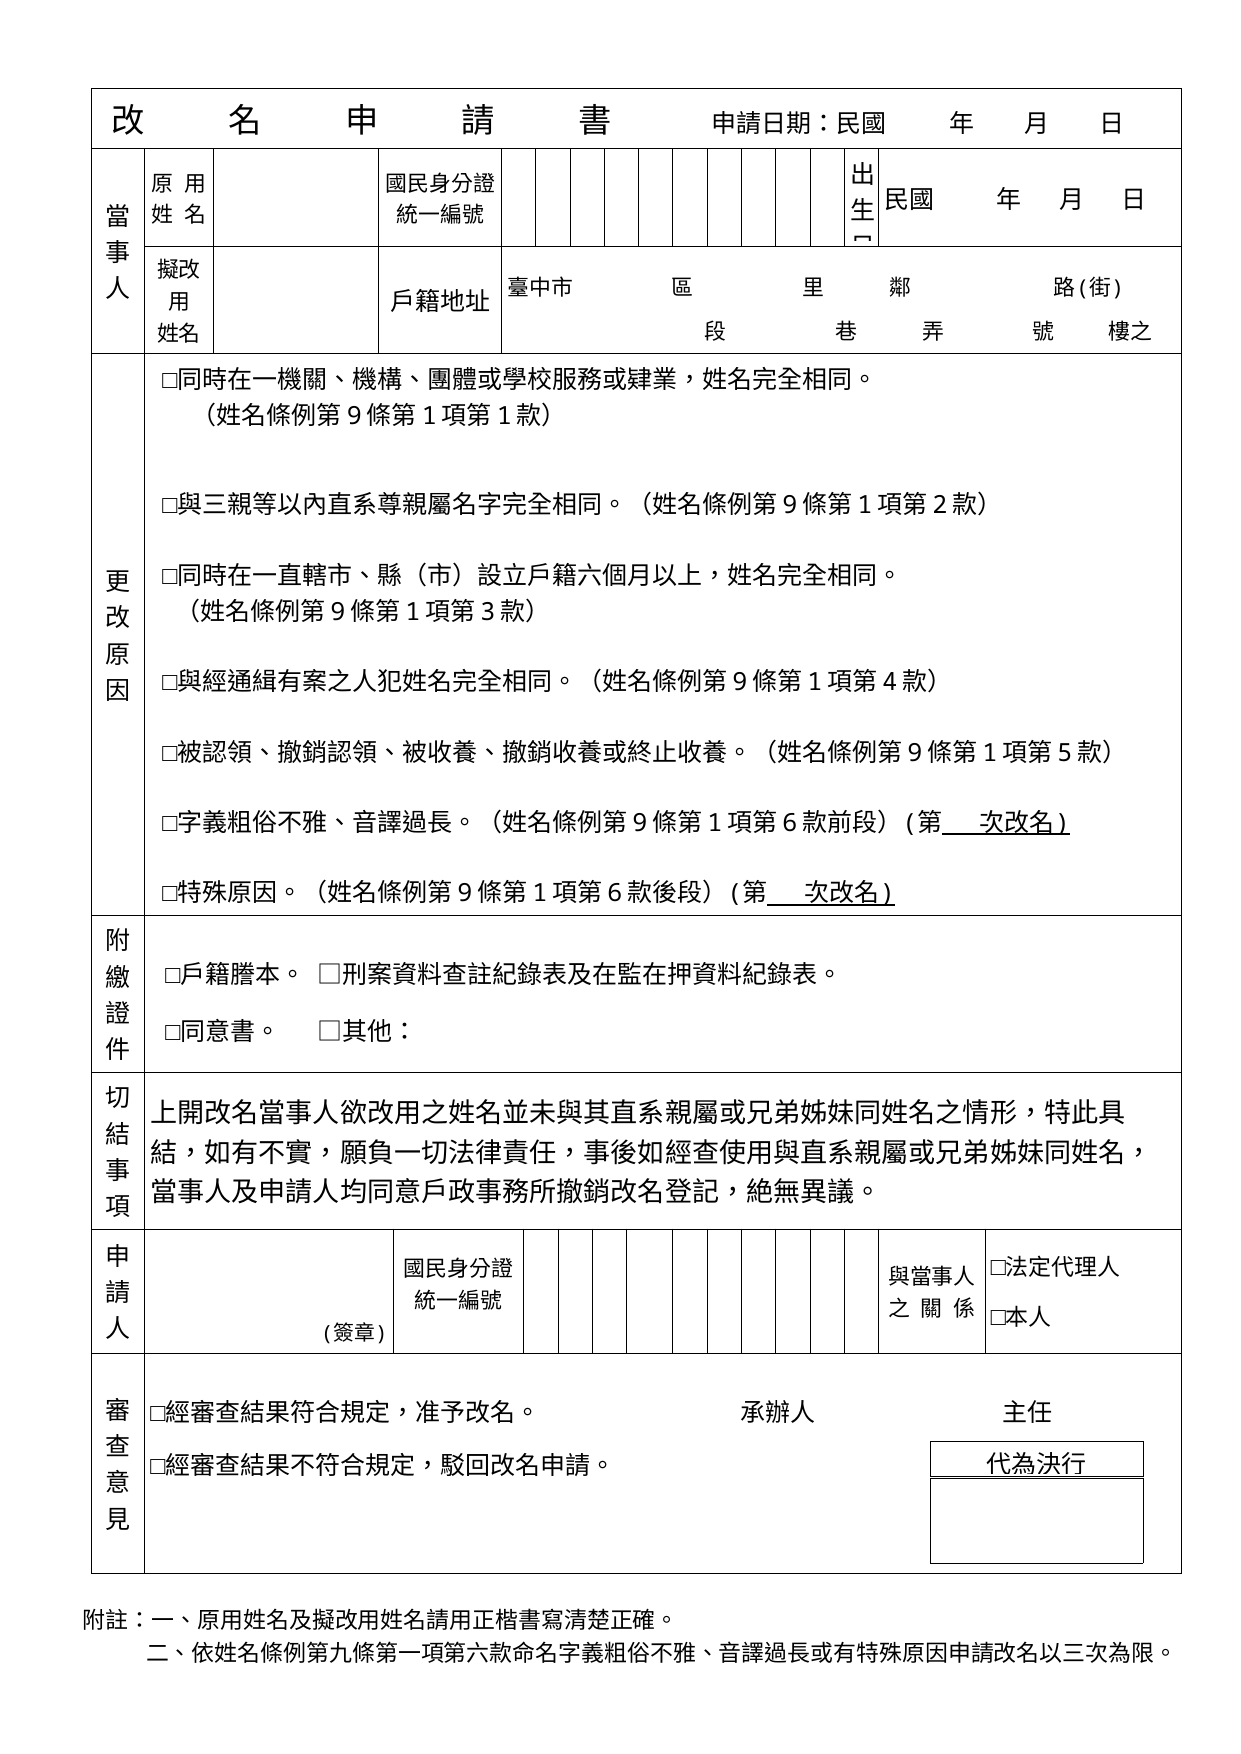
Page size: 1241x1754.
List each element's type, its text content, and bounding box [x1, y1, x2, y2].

table_cell [214, 247, 378, 353]
table_cell 民國 年 月 日 [879, 149, 1181, 246]
text 附註：一、原用姓名及擬改用姓名請用正楷書寫清楚正確。 [83, 1602, 1157, 1635]
table_cell [627, 1230, 672, 1353]
table_cell 與當事人 之 關 係 [879, 1230, 985, 1353]
text 二、依姓名條例第九條第一項第六款命名字義粗俗不雅、音譯過長或有特殊原因申請改名以三次為限。 [83, 1635, 1157, 1668]
table_cell (簽章) [145, 1230, 393, 1353]
table_cell [593, 1230, 626, 1353]
table_cell [673, 1230, 707, 1353]
table_cell 附繳證件 [92, 916, 144, 1072]
table_cell 更 改 原 因 [92, 354, 144, 914]
table_cell [605, 149, 638, 246]
table_cell [811, 1230, 844, 1353]
table_cell [502, 149, 535, 246]
table_cell 擬改用 姓名 [145, 247, 213, 353]
table_cell [845, 1230, 878, 1353]
table_cell 戶籍地址 [379, 247, 501, 353]
table_cell [811, 149, 844, 246]
table_cell 當 事 人 [92, 149, 144, 353]
table_cell 申請人 [92, 1230, 144, 1353]
table_cell 原 用 姓 名 [145, 149, 213, 246]
table_cell [708, 149, 741, 246]
table_cell 國民身分證 統一編號 [394, 1230, 523, 1353]
table_header 改 名 申 請 書 申請日期：民國 年 月 日 [92, 89, 1181, 148]
table_cell □戶籍謄本。 □刑案資料查註紀錄表及在監在押資料紀錄表。 □同意書。 □其他： [145, 916, 1181, 1072]
table_cell [673, 149, 707, 246]
table_cell 國民身分證統一編號 [379, 149, 501, 246]
table_cell [776, 149, 810, 246]
table_cell 切結事項 [92, 1073, 144, 1228]
table_cell [776, 1230, 810, 1353]
table_cell [214, 149, 378, 246]
table_cell [571, 149, 604, 246]
table_cell 臺中市 區 里 鄰 路(街) 段 巷 弄 號 樓之 [502, 247, 1181, 353]
table_cell [536, 149, 570, 246]
table_cell □經審查結果符合規定，准予改名。 承辦人 主任 □經審查結果不符合規定，駁回改名申請。 [145, 1354, 1181, 1573]
table_cell [524, 1230, 558, 1353]
table_cell [742, 149, 775, 246]
table_cell [708, 1230, 741, 1353]
table_cell [639, 149, 672, 246]
table_cell 上開改名當事人欲改用之姓名並未與其直系親屬或兄弟姊妹同姓名之情形，特此具結，如有不實，願負一切法律責任，事後如經查使用與直系親屬或兄弟姊妹同姓名，當事人及申請人均同意戶政事務所撤銷改名登記，絶無異議。 [145, 1073, 1181, 1228]
table_cell □同時在一機關、機構、團體或學校服務或肄業，姓名完全相同。 （姓名條例第9條第1項第1款） □與三親等以內直系尊親屬名字完全相同。（姓名條例第9條第1項第2款） □同時在一直轄市、縣（市）設立戶籍六個月以上，姓名完全相同。 （姓名條例第9條第1項第3款） □與經通緝有案之人犯姓名完全相同。（姓名條例第9條第1項第4款） □被認領、撤銷認領、被收養、撤銷收養或終止收養。（姓名條例第9條第1項第5款） □字義粗俗不雅、音譯過長。（姓名條例第9條第1項第6款前段）(第 次改名) □特殊原因。（姓名條例第9條第1項第6款後段）(第 次改名) [145, 354, 1181, 914]
table_cell 出生日期 [845, 149, 878, 246]
table_cell □法定代理人 □本人 [986, 1230, 1181, 1353]
table_cell [559, 1230, 592, 1353]
table_cell [742, 1230, 775, 1353]
table_cell 審查意見 [92, 1354, 144, 1573]
